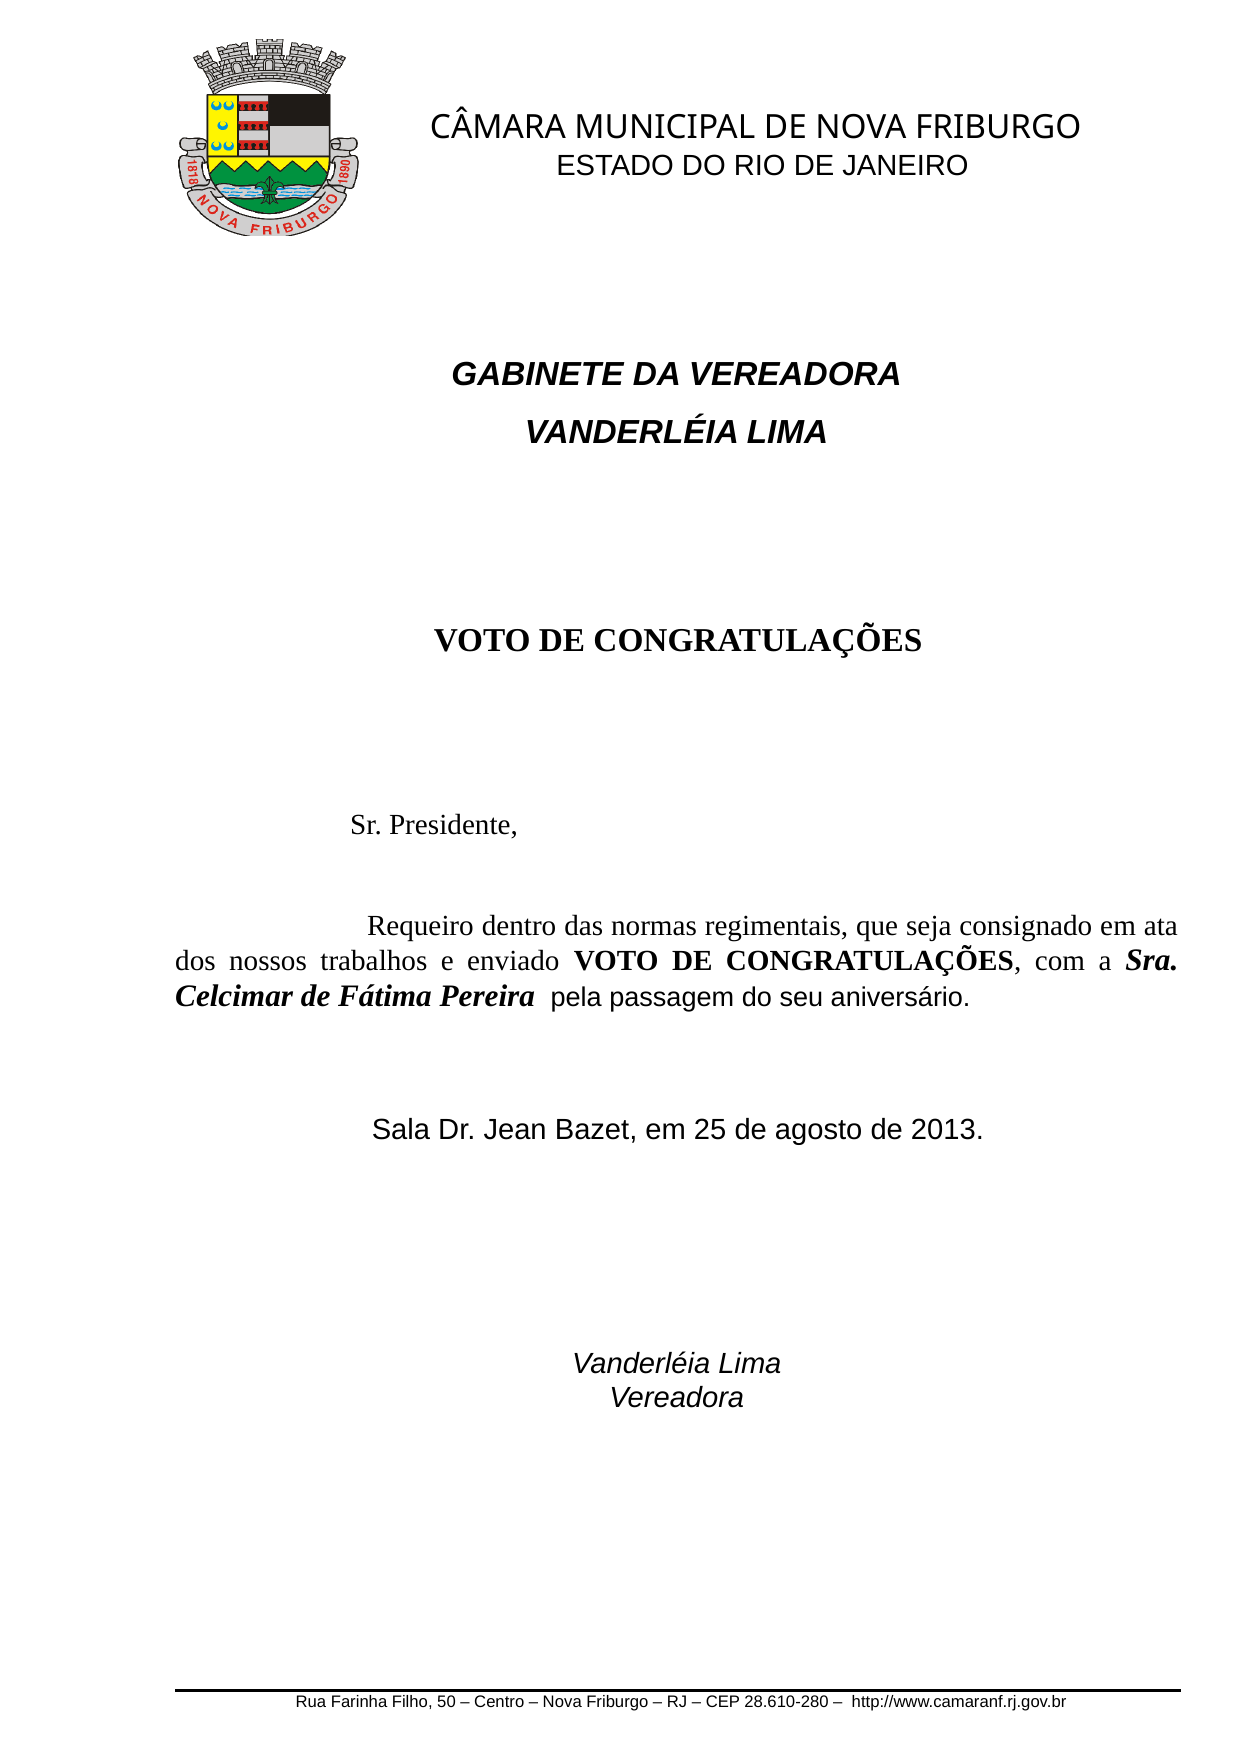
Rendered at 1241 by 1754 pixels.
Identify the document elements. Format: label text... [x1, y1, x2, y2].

text VOTO DE CONGRATULAÇÕES [175, 621, 1181, 659]
text Sr. Presidente, [175, 807, 1181, 841]
text Vanderléia Lima [175, 1347, 1181, 1380]
text Vereadora [175, 1380, 1181, 1414]
text Sala Dr. Jean Bazet, em 25 de agosto de 2013. [175, 1112, 1181, 1145]
text GABINETE DA VEREADORA [175, 354, 1181, 393]
text Requeiro dentro das normas regimentais, que seja consignado em ata dos nossos trabalhos e enviado VOTO DE CONGRATULAÇÕES, com a Sra. Celcimar de Fátima Pereira pela passagem do seu aniversário. [175, 908, 1181, 1013]
text VANDERLÉIA LIMA [175, 412, 1181, 450]
